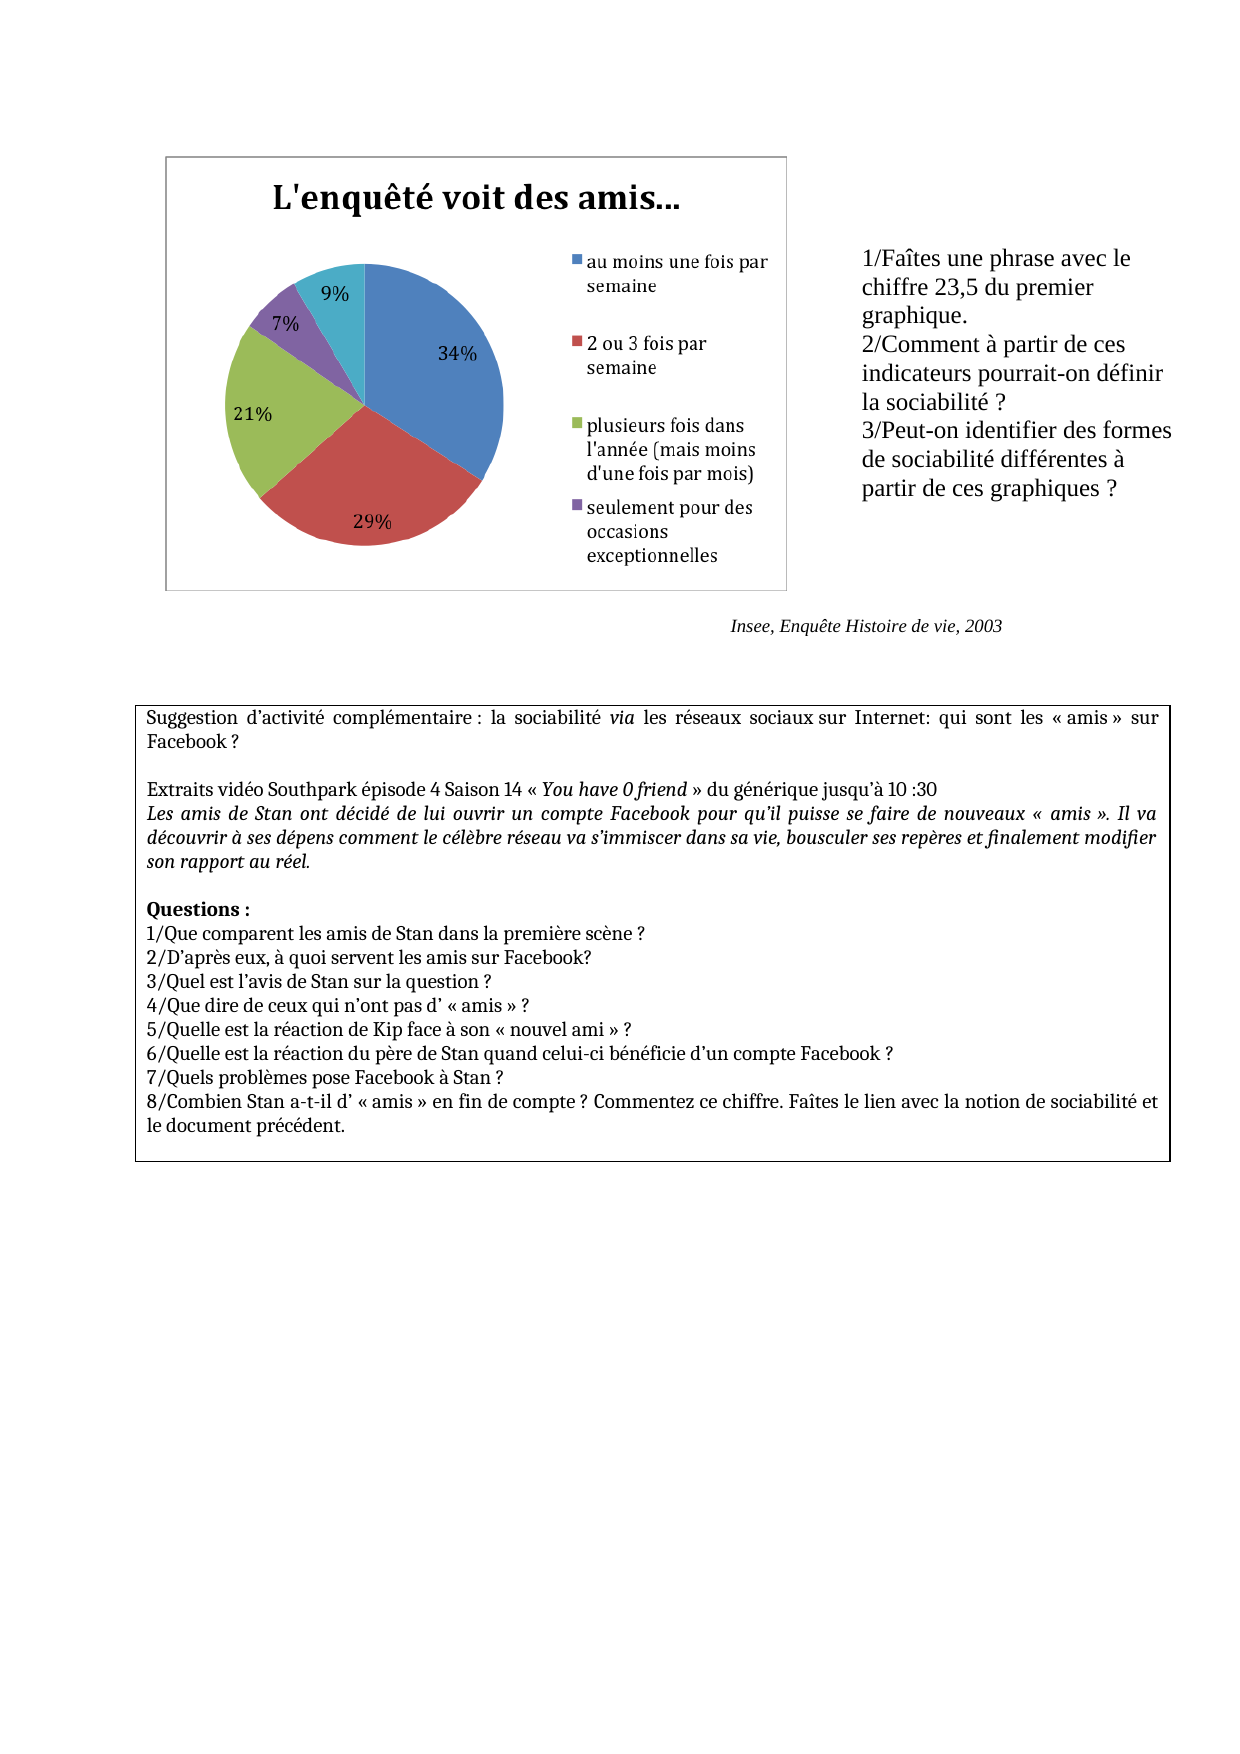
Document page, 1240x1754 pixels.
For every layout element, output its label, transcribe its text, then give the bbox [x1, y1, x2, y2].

picture [164, 156, 787, 591]
text 3/Peut-on identifier des formes de sociabilité différentes à partir de ces graphiques ? [862, 415, 1181, 502]
subtitle Insee, Enquête Histoire de vie, 2003 [730, 615, 1046, 637]
table_header Suggestion d’activité complémentaire : la sociabilité via les réseaux sociaux sur Internet: qui sont les « amis » sur Facebook ? Extraits vidéo Southpark épisode 4 Saison 14 « You have 0 friend » du générique jusqu’à 10 :30 Les amis de Stan ont décidé de lui ouvrir un compte Facebook pour qu’il puisse se faire de nouveaux « amis ». Il va découvrir à ses dépens comment le célèbre réseau va s’immiscer dans sa vie, bousculer ses repères et finalement modifier son rapport au réel. Questions : 1/Que comparent les amis de Stan dans la première scène ? 2/D’après eux, à quoi servent les amis sur Facebook? 3/Quel est l’avis de Stan sur la question ? 4/Que dire de ceux qui n’ont pas d’ « amis » ? 5/Quelle est la réaction de Kip face à son « nouvel ami » ? 6/Quelle est la réaction du père de Stan quand celui-ci bénéficie d’un compte Facebook ? 7/Quels problèmes pose Facebook à Stan ? 8/Combien Stan a-t-il d’ « amis » en fin de compte ? Commentez ce chiffre. Faîtes le lien avec la notion de sociabilité et le document précédent. [136, 706, 1169, 1161]
text 1/Faîtes une phrase avec le chiffre 23,5 du premier graphique. [862, 243, 1181, 329]
text 2/Comment à partir de ces indicateurs pourrait-on définir la sociabilité ? [862, 329, 1181, 415]
